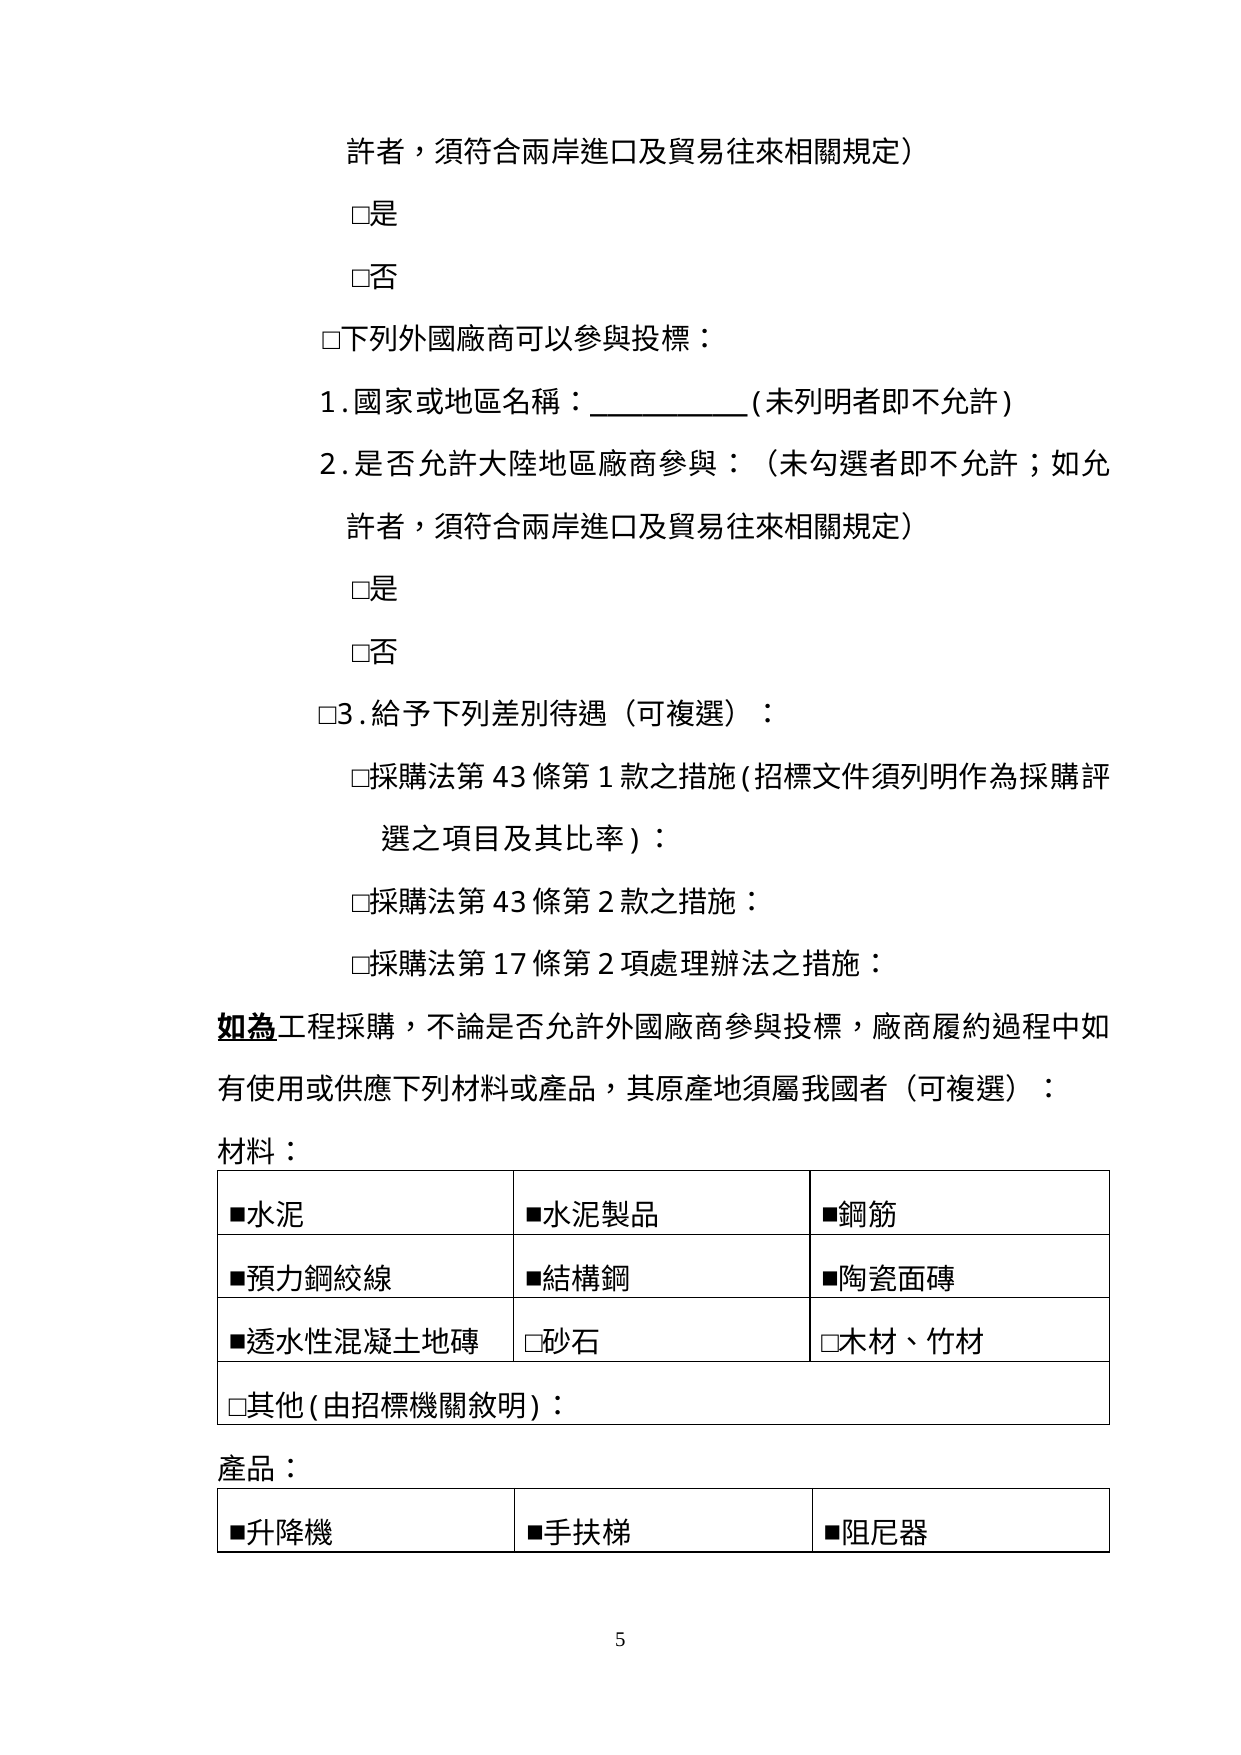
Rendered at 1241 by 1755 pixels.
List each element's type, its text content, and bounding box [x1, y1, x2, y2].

table_cell ■透水性混凝土地磚 [218, 1298, 513, 1361]
text □是 [352, 170, 1110, 233]
table_header ■升降機 [218, 1489, 514, 1551]
text 產品： [217, 1425, 1110, 1488]
table_header ■水泥 [218, 1171, 513, 1234]
table_header ■手扶梯 [515, 1489, 812, 1551]
table_header ■水泥製品 [514, 1171, 809, 1234]
table_header ■阻尼器 [813, 1489, 1109, 1551]
text □下列外國廠商可以參與投標： [130, 295, 1110, 358]
table_cell □其他(由招標機關敘明)： [218, 1362, 1109, 1424]
text □採購法第43條第1款之措施(招標文件須列明作為採購評選之項目及其比率)： [352, 733, 1110, 858]
text □採購法第17條第2項處理辦法之措施： [352, 920, 1110, 983]
text 如為工程採購，不論是否允許外國廠商參與投標，廠商履約過程中如有使用或供應下列材料或產品，其原產地須屬我國者（可複選）： [217, 983, 1110, 1108]
text □否 [352, 608, 1110, 670]
text □否 [352, 233, 1110, 295]
text □3.給予下列差別待遇（可複選）： [319, 670, 1110, 733]
text 材料： [217, 1108, 1110, 1170]
table_cell □木材、竹材 [811, 1298, 1109, 1361]
table_cell ■陶瓷面磚 [811, 1235, 1109, 1297]
table_cell ■預力鋼絞線 [218, 1235, 513, 1297]
text □是 [352, 545, 1110, 608]
text 2.是否允許大陸地區廠商參與：（未勾選者即不允許；如允許者，須符合兩岸進口及貿易往來相關規定） [319, 420, 1110, 545]
text 許者，須符合兩岸進口及貿易往來相關規定） [319, 108, 1110, 170]
table_header ■鋼筋 [811, 1171, 1109, 1234]
text □採購法第43條第2款之措施： [352, 858, 1110, 920]
table_cell □砂石 [514, 1298, 809, 1361]
text 1.國家或地區名稱：_________(未列明者即不允許) [319, 358, 1110, 420]
table_cell ■結構鋼 [514, 1235, 809, 1297]
